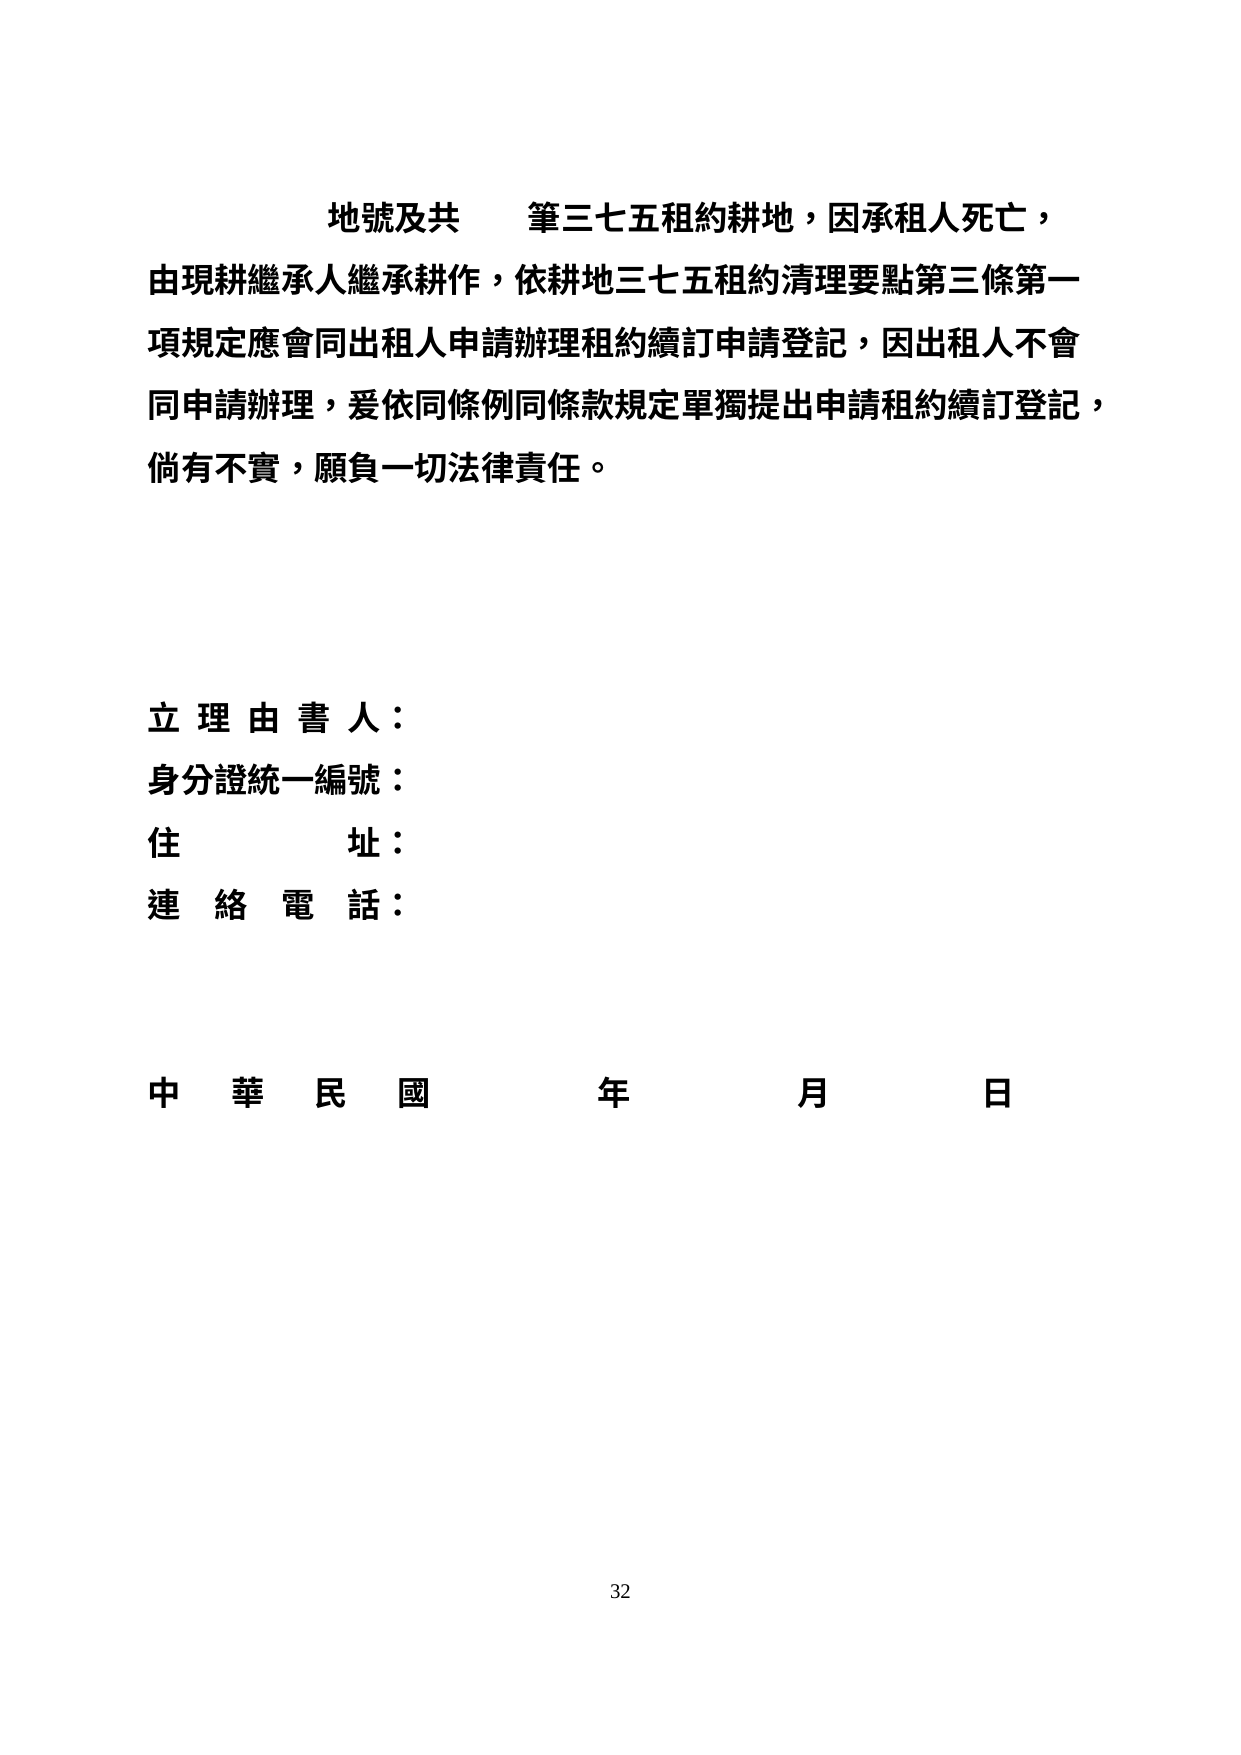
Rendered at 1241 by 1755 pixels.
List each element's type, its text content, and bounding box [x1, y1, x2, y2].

text 中 華 民 國 年 月 日 [148, 1049, 1093, 1111]
text 身分證統一編號： [148, 736, 1093, 799]
text 連 絡 電 話： [148, 861, 1093, 924]
text 住 址： [148, 799, 1093, 861]
text 立 理 由 書 人： [148, 674, 1093, 736]
text 地號及共 筆三七五租約耕地，因承租人死亡，由現耕繼承人繼承耕作，依耕地三七五租約清理要點第三條第一項規定應會同出租人申請辦理租約續訂申請登記，因出租人不會同申請辦理，爰依同條例同條款規定單獨提出申請租約續訂登記，倘有不實，願負一切法律責任。 [148, 174, 1093, 486]
